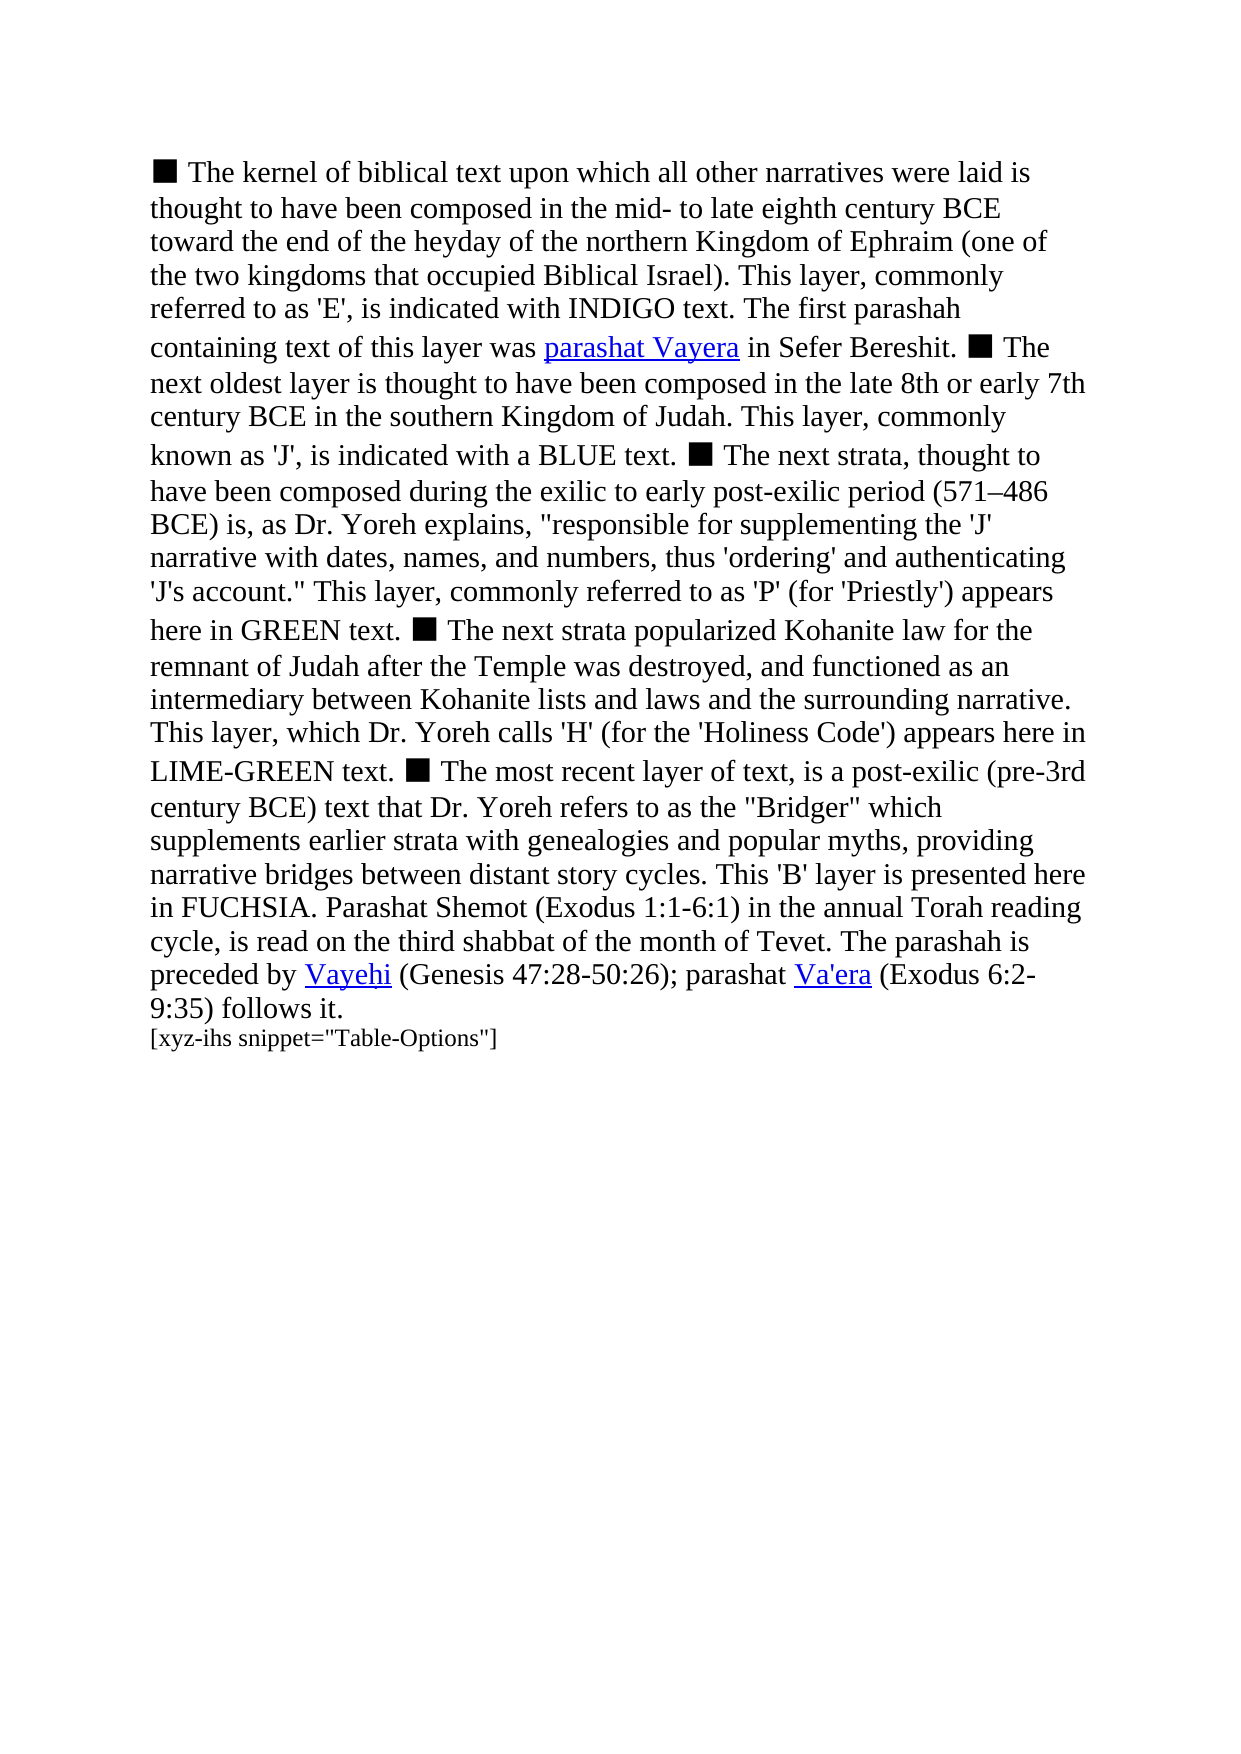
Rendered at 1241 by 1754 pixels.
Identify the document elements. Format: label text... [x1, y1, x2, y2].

text [xyz-ihs snippet="Table-Options"] [150, 1024, 1090, 1052]
text ⬛ The kernel of biblical text upon which all other narratives were laid is thought to have been composed in the mid- to late eighth century BCE toward the end of the heyday of the northern Kingdom of Ephraim (one of the two kingdoms that occupied Biblical Israel). This layer, commonly referred to as 'E', is indicated with INDIGO text. The first parashah containing text of this layer was parashat Vayera in Sefer Bereshit. ⬛ The next oldest layer is thought to have been composed in the late 8th or early 7th century BCE in the southern Kingdom of Judah. This layer, commonly known as 'J', is indicated with a BLUE text. ⬛ The next strata, thought to have been composed during the exilic to early post-exilic period (571–486 BCE) is, as Dr. Yoreh explains, "responsible for supplementing the 'J' narrative with dates, names, and numbers, thus 'ordering' and authenticating 'J's account." This layer, commonly referred to as 'P' (for 'Priestly') appears here in GREEN text. ⬛ The next strata popularized Kohanite law for the remnant of Judah after the Temple was destroyed, and functioned as an intermediary between Kohanite lists and laws and the surrounding narrative. This layer, which Dr. Yoreh calls 'H' (for the 'Holiness Code') appears here in LIME-GREEN text. ⬛ The most recent layer of text, is a post-exilic (pre-3rd century BCE) text that Dr. Yoreh refers to as the "Bridger" which supplements earlier strata with genealogies and popular myths, providing narrative bridges between distant story cycles. This 'B' layer is presented here in FUCHSIA. Parashat Shemot (Exodus 1:1-6:1) in the annual Torah reading cycle, is read on the third shabbat of the month of Tevet. The parashah is preceded by Vayeḥi (Genesis 47:28-50:26); parashat Va'era (Exodus 6:2-9:35) follows it. [150, 150, 1090, 1024]
